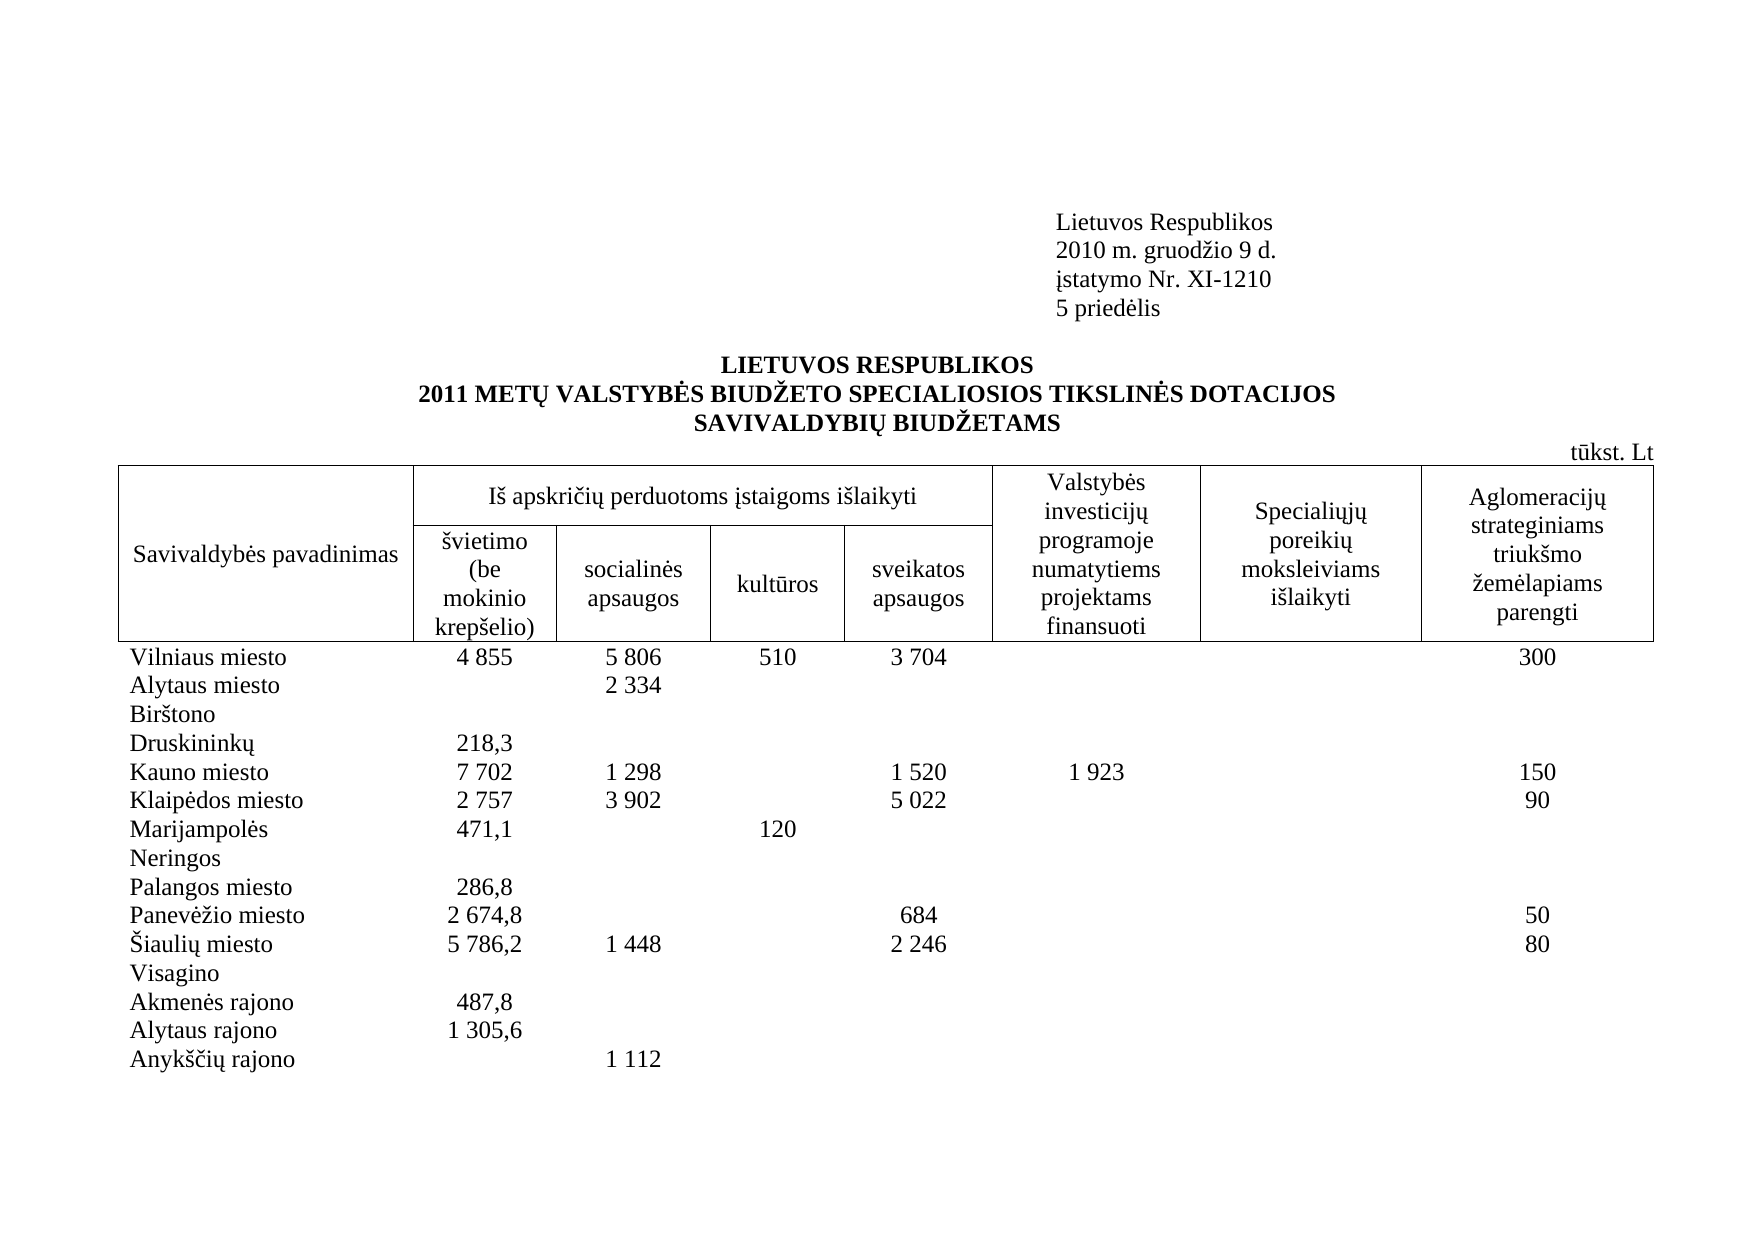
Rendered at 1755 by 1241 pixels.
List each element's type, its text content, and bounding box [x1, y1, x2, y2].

table_cell [413, 671, 556, 699]
table_cell Vilniaus miesto [118, 642, 413, 671]
table_cell [711, 1016, 844, 1044]
table_cell [1200, 987, 1421, 1016]
table_header [1200, 437, 1421, 465]
table_cell Šiaulių miesto [118, 929, 413, 958]
table_cell 300 [1421, 642, 1653, 671]
text 5 priedėlis [1056, 293, 1636, 322]
table_cell [992, 958, 1200, 987]
table_cell [1421, 843, 1653, 872]
table_cell Panevėžio miesto [118, 901, 413, 929]
table_cell [992, 1016, 1200, 1044]
table_cell 5 022 [845, 786, 992, 814]
table_cell 50 [1421, 901, 1653, 929]
table_cell [556, 958, 711, 987]
table_cell 218,3 [413, 728, 556, 757]
table_cell 1 305,6 [413, 1016, 556, 1044]
table_header [413, 437, 992, 465]
table_cell [556, 872, 711, 901]
table_cell [556, 728, 711, 757]
table_cell [556, 843, 711, 872]
table_cell Iš apskričių perduotoms įstaigoms išlaikyti [414, 466, 992, 525]
table_cell Kauno miesto [118, 757, 413, 786]
table_cell [711, 728, 844, 757]
table_cell [711, 872, 844, 901]
table_cell [1200, 958, 1421, 987]
table_cell [992, 728, 1200, 757]
table_cell sveikatos apsaugos [845, 526, 992, 641]
table_cell [1200, 929, 1421, 958]
table_cell 90 [1421, 786, 1653, 814]
table_cell Visagino [118, 958, 413, 987]
table_cell [711, 671, 844, 699]
table_cell 2 334 [556, 671, 711, 699]
table_cell [413, 958, 556, 987]
table_cell 2 757 [413, 786, 556, 814]
table_cell 1 448 [556, 929, 711, 958]
table_cell 120 [711, 814, 844, 843]
table_cell [845, 728, 992, 757]
text SAVIVALDYBIŲ BIUDŽETAMS [118, 408, 1636, 437]
text Lietuvos Respublikos [1056, 207, 1636, 235]
table_cell [711, 987, 844, 1016]
table_cell [992, 987, 1200, 1016]
table_cell Savivaldybės pavadinimas [119, 466, 413, 641]
table_cell Akmenės rajono [118, 987, 413, 1016]
table_cell [711, 929, 844, 958]
table_cell 3 704 [845, 642, 992, 671]
table_cell [556, 1016, 711, 1044]
table_cell 684 [845, 901, 992, 929]
table_cell [992, 642, 1200, 671]
table_cell [556, 901, 711, 929]
table_cell [556, 814, 711, 843]
table_cell [992, 1044, 1200, 1073]
table_cell [845, 671, 992, 699]
table_cell [1200, 1044, 1421, 1073]
table_cell [556, 699, 711, 728]
table_cell [1200, 1016, 1421, 1044]
table_header [118, 437, 413, 465]
table_cell Neringos [118, 843, 413, 872]
table_cell [1200, 843, 1421, 872]
table_cell [711, 843, 844, 872]
table_cell [1421, 987, 1653, 1016]
table_cell 1 112 [556, 1044, 711, 1073]
table_cell Palangos miesto [118, 872, 413, 901]
table_cell Alytaus miesto [118, 671, 413, 699]
table_cell [845, 843, 992, 872]
table_cell [1200, 901, 1421, 929]
table_cell [992, 901, 1200, 929]
table_header tūkst. Lt [1421, 437, 1653, 465]
table_cell [1200, 786, 1421, 814]
table_cell [1421, 872, 1653, 901]
text įstatymo Nr. XI-1210 [1056, 264, 1636, 293]
table_cell [992, 671, 1200, 699]
table_cell 5 786,2 [413, 929, 556, 958]
table_cell 1 520 [845, 757, 992, 786]
table_cell Valstybės investicijų programoje numatytiems projektams finansuoti [993, 466, 1200, 641]
table_cell [992, 786, 1200, 814]
table_cell [1200, 757, 1421, 786]
table_cell socialinės apsaugos [557, 526, 710, 641]
table_cell 150 [1421, 757, 1653, 786]
table_cell Specialiųjų poreikių moksleiviams išlaikyti [1201, 466, 1421, 641]
table_cell [845, 814, 992, 843]
table_cell [1200, 671, 1421, 699]
table_cell Aglomeracijų strateginiams triukšmo žemėlapiams parengti [1422, 466, 1653, 641]
table_cell [992, 814, 1200, 843]
table_cell [1421, 958, 1653, 987]
table_cell [711, 786, 844, 814]
table_cell [1200, 699, 1421, 728]
table_cell [1200, 728, 1421, 757]
text 2011 METŲ VALSTYBĖS BIUDŽETO SPECIALIOSios TIKSLINĖS DOTACIJOS [118, 379, 1636, 408]
table_cell Druskininkų [118, 728, 413, 757]
table_cell 2 246 [845, 929, 992, 958]
table_cell [845, 699, 992, 728]
table_cell [711, 958, 844, 987]
table_cell [711, 901, 844, 929]
table_cell 471,1 [413, 814, 556, 843]
table_cell [711, 757, 844, 786]
table_cell Klaipėdos miesto [118, 786, 413, 814]
table_cell Birštono [118, 699, 413, 728]
table_cell 80 [1421, 929, 1653, 958]
table_cell [992, 929, 1200, 958]
table_cell [413, 1044, 556, 1073]
table_cell 7 702 [413, 757, 556, 786]
table_cell 2 674,8 [413, 901, 556, 929]
table_cell [1200, 872, 1421, 901]
table_cell 4 855 [413, 642, 556, 671]
table_cell 286,8 [413, 872, 556, 901]
table_cell [845, 872, 992, 901]
table_cell švietimo (be mokinio krepšelio) [414, 526, 556, 641]
table_cell Marijampolės [118, 814, 413, 843]
table_cell [1421, 814, 1653, 843]
table_cell 3 902 [556, 786, 711, 814]
table_cell [413, 699, 556, 728]
table_cell Alytaus rajono [118, 1016, 413, 1044]
table_cell [845, 1016, 992, 1044]
table_cell [556, 987, 711, 1016]
table_cell [1200, 642, 1421, 671]
table_cell [845, 1044, 992, 1073]
table_cell Anykščių rajono [118, 1044, 413, 1073]
text LIETUVOS RESPUBLIKOS [118, 350, 1636, 379]
table_header [992, 437, 1200, 465]
table_cell [845, 987, 992, 1016]
table_cell 1 298 [556, 757, 711, 786]
table_cell 487,8 [413, 987, 556, 1016]
table_cell [413, 843, 556, 872]
table_cell [1200, 814, 1421, 843]
table_cell [1421, 1044, 1653, 1073]
table_cell 510 [711, 642, 844, 671]
text 2010 m. gruodžio 9 d. [1056, 235, 1636, 264]
table_cell [711, 1044, 844, 1073]
table_cell 1 923 [992, 757, 1200, 786]
table_cell 5 806 [556, 642, 711, 671]
table_cell [711, 699, 844, 728]
table_cell [1421, 699, 1653, 728]
table_cell [845, 958, 992, 987]
table_cell [1421, 671, 1653, 699]
table_cell [992, 843, 1200, 872]
table_cell [1421, 728, 1653, 757]
table_cell [1421, 1016, 1653, 1044]
table_cell [992, 699, 1200, 728]
table_cell [992, 872, 1200, 901]
table_cell kultūros [711, 526, 844, 641]
